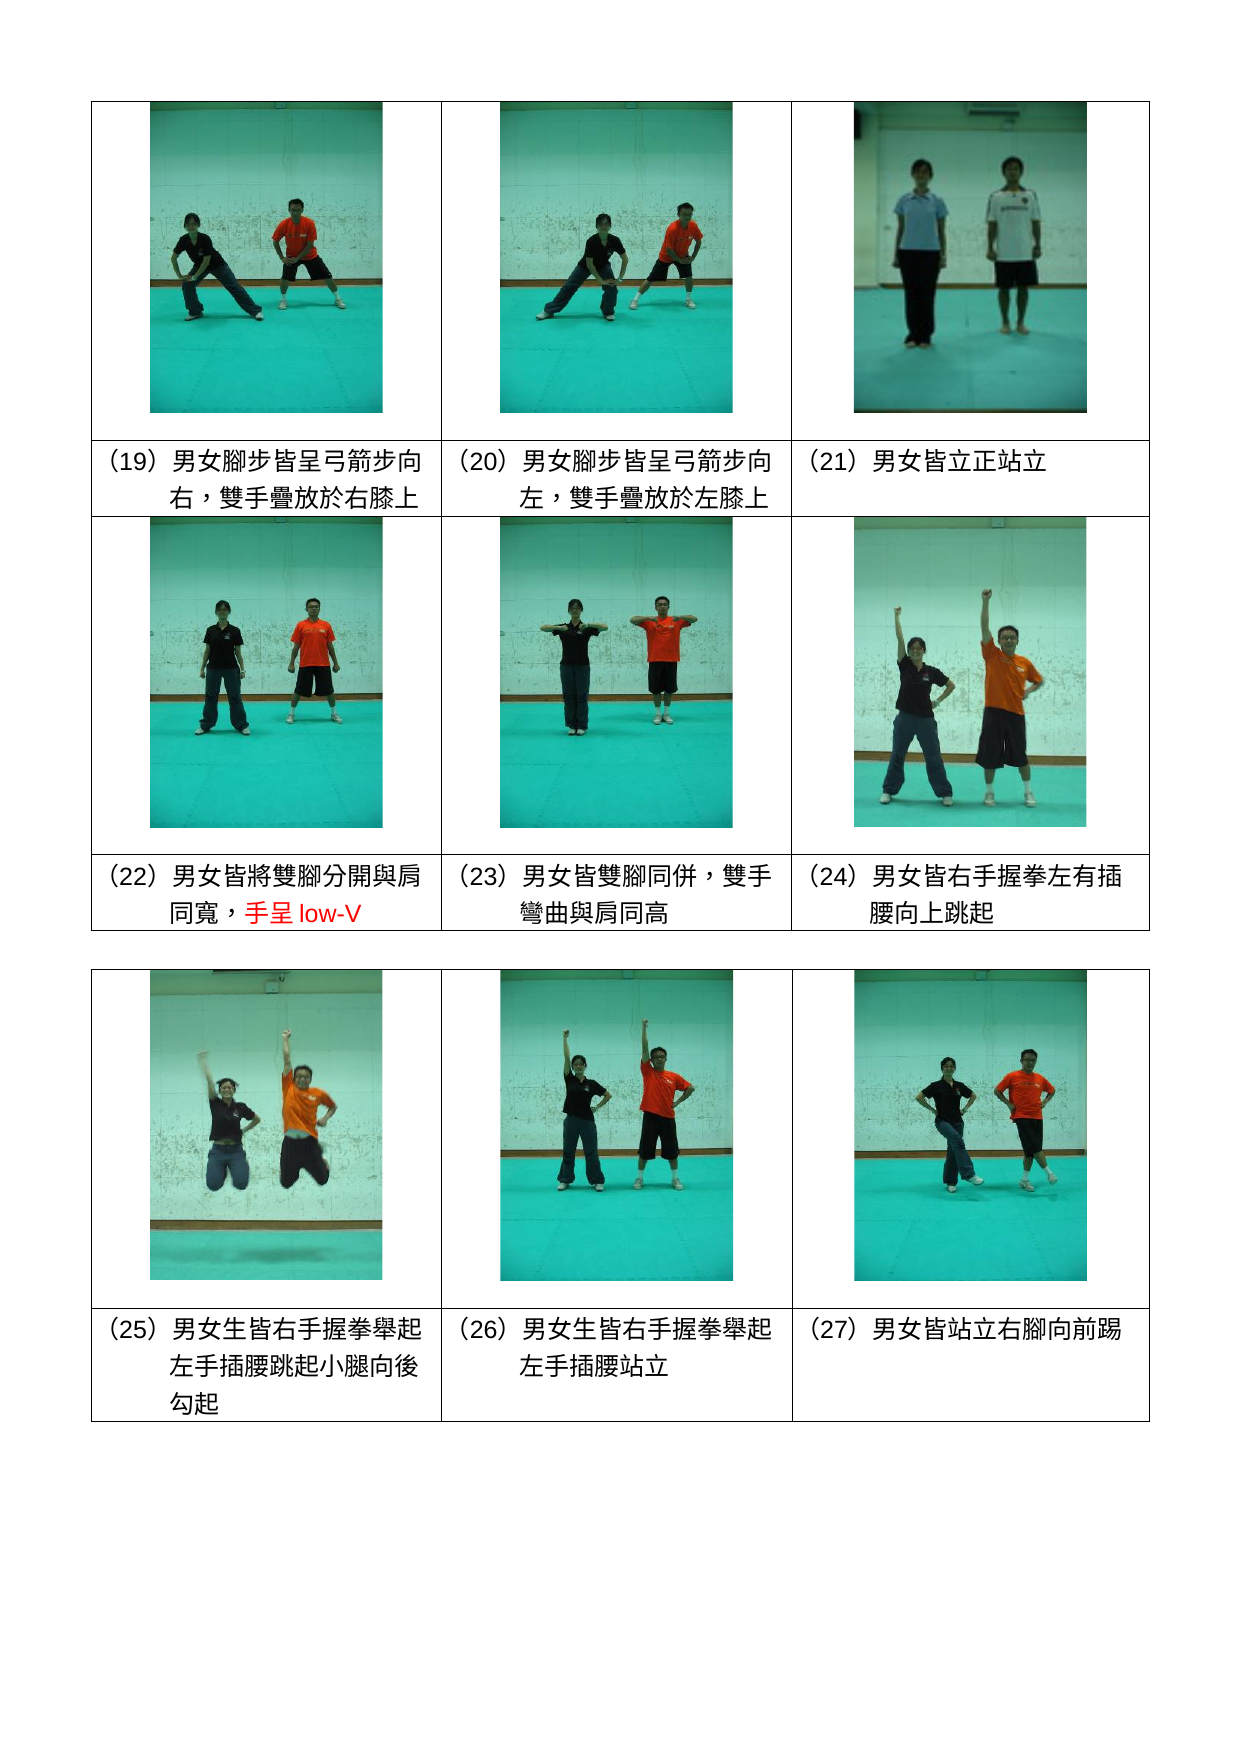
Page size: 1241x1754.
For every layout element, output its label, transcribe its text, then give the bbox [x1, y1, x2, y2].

table_cell （27）男女皆站立右腳向前踢 [793, 1309, 1149, 1421]
table_cell （19）男女腳步皆呈弓箭步向右，雙手疊放於右膝上 [92, 441, 441, 516]
table_cell （24）男女皆右手握拳左有插腰向上跳起 [792, 855, 1149, 930]
table_cell （23）男女皆雙腳同併，雙手彎曲與肩同高 [442, 855, 791, 930]
table_cell [792, 102, 1149, 440]
table_cell [792, 517, 1149, 854]
picture [150, 517, 383, 828]
picture [500, 970, 734, 1281]
picture [150, 970, 383, 1280]
table_cell （26）男女生皆右手握拳舉起左手插腰站立 [442, 1309, 792, 1421]
picture [500, 102, 733, 413]
table_cell [92, 102, 441, 440]
picture [854, 970, 1087, 1281]
table_header [442, 970, 792, 1307]
table_cell [442, 517, 791, 854]
table_header [793, 970, 1149, 1307]
table_cell （22）男女皆將雙腳分開與肩同寬，手呈low-V [92, 855, 441, 930]
picture [500, 517, 733, 828]
table_header [92, 970, 441, 1307]
picture [853, 102, 1087, 413]
picture [150, 102, 383, 413]
table_cell （25）男女生皆右手握拳舉起左手插腰跳起小腿向後勾起 [92, 1309, 441, 1421]
table_cell [442, 102, 791, 440]
table_cell （21）男女皆立正站立 [792, 441, 1149, 516]
table_cell （20）男女腳步皆呈弓箭步向左，雙手疊放於左膝上 [442, 441, 791, 516]
table_cell [92, 517, 441, 854]
picture [854, 517, 1087, 827]
